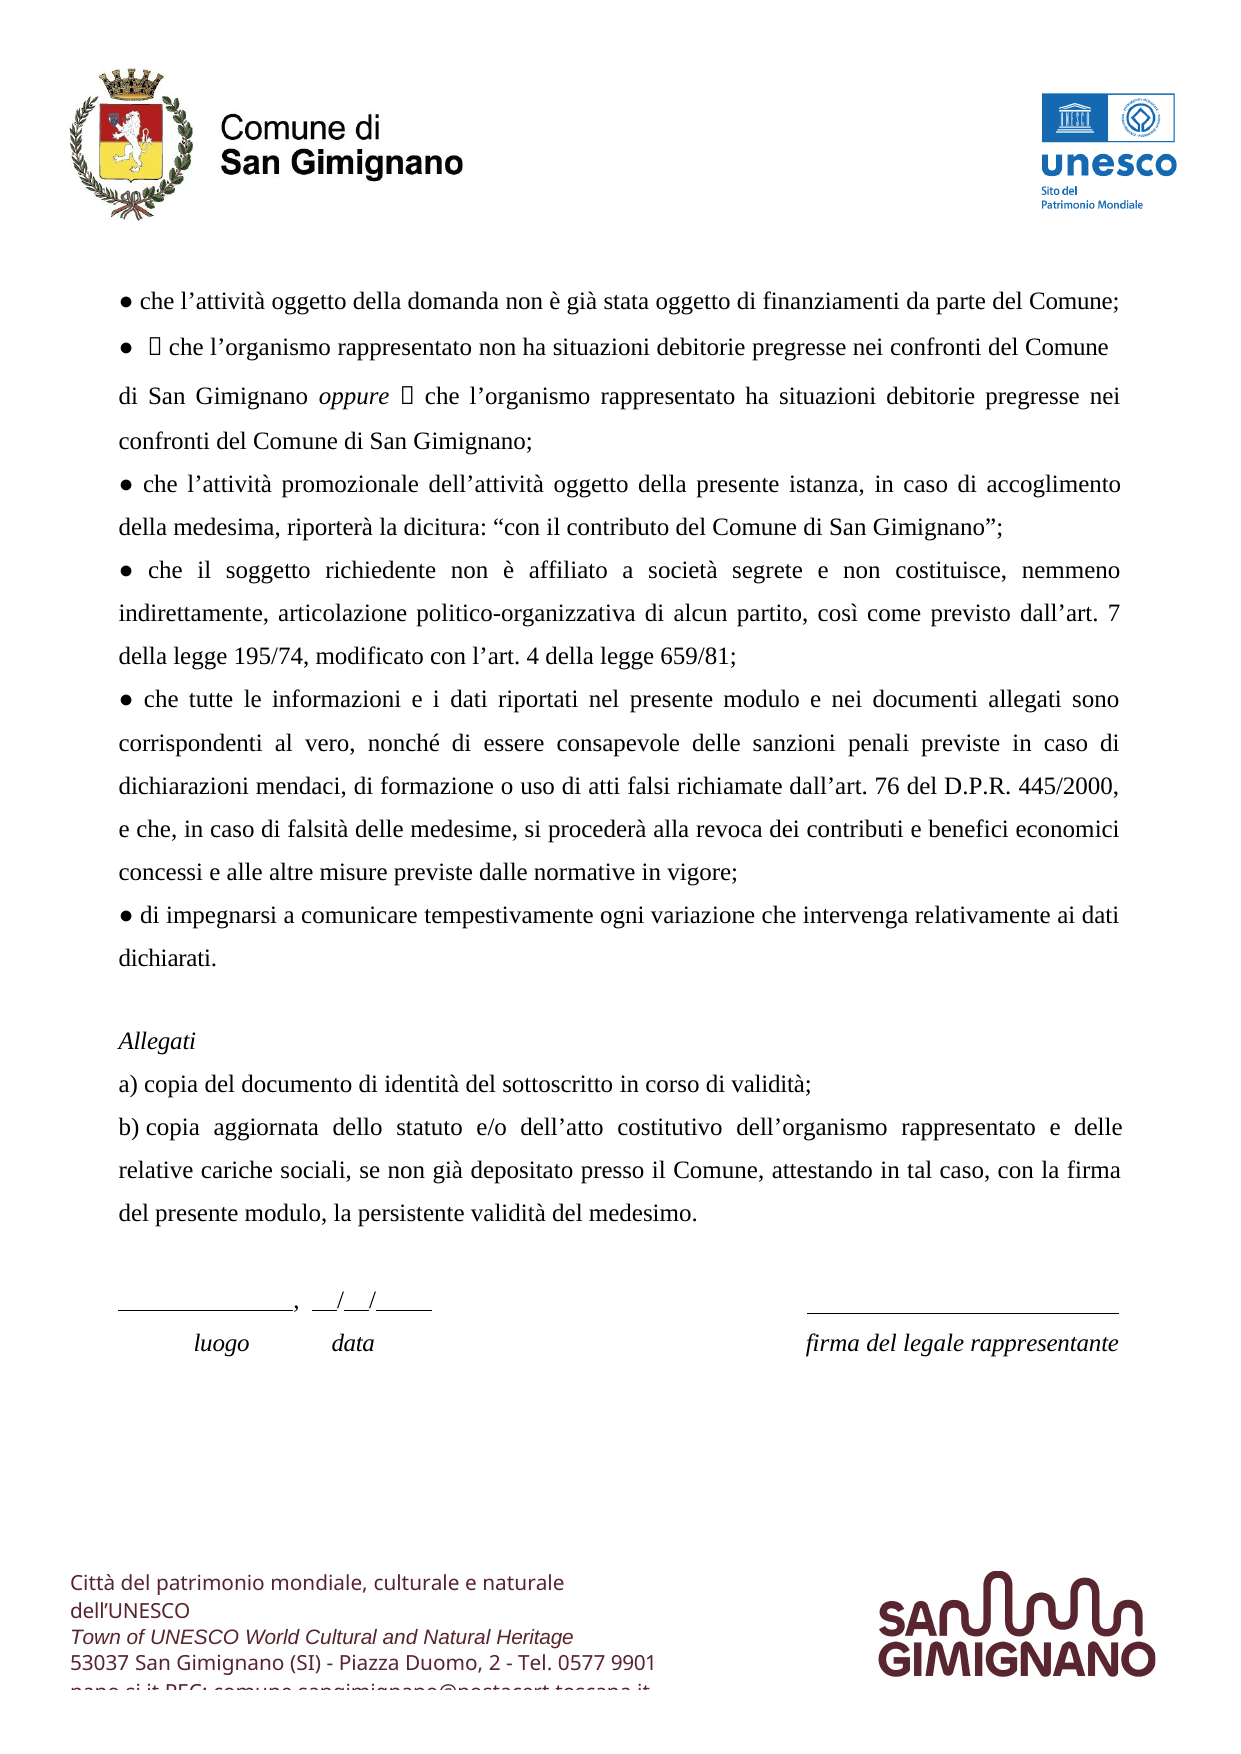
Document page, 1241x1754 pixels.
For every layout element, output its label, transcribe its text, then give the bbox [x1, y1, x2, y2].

text , / / [118, 1285, 1137, 1313]
list di impegnarsi a comunicare tempestivamente ogni variazione che intervenga relativamente ai dati dichiarati. [118, 900, 1121, 972]
list che l’attività oggetto della domanda non è già stata oggetto di finanziamenti da parte del Comune; [118, 286, 1137, 314]
list copia del documento di identità del sottoscritto in corso di validità; [118, 1069, 1137, 1098]
list che l’attività promozionale dell’attività oggetto della presente istanza, in caso di accoglimento della medesima, riporterà la dicitura: “con il contributo del Comune di San Gimignano”; [118, 469, 1122, 541]
picture [878, 1571, 1156, 1677]
list che tutte le informazioni e i dati riportati nel presente modulo e nei documenti allegati sono corrispondenti al vero, nonché di essere consapevole delle sanzioni penali previste in caso di dichiarazioni mendaci, di formazione o uso di atti falsi richiamate dall’art. 76 del D.P.R. 445/2000, e che, in caso di falsità delle medesime, si procederà alla revoca dei contributi e benefici economici concessi e alle altre misure previste dalle normative in vigore; [118, 684, 1121, 886]
picture [1041, 93, 1177, 209]
picture [69, 68, 463, 221]
list copia aggiornata dello statuto e/o dell’atto costitutivo dell’organismo rappresentato e delle relative cariche sociali, se non già depositato presso il Comune, attestando in tal caso, con la firma del presente modulo, la persistente validità del medesimo. [118, 1112, 1122, 1227]
list che il soggetto richiedente non è affiliato a società segrete e non costituisce, nemmeno indirettamente, articolazione politico-organizzativa di alcun partito, così come previsto dall’art. 7 della legge 195/74, modificato con l’art. 4 della legge 659/81; [118, 555, 1121, 670]
text Allegati [118, 1026, 1137, 1055]
text luogo data firma del legale rappresentante [193, 1328, 1137, 1357]
list  che l’organismo rappresentato non ha situazioni debitorie pregresse nei confronti del Comune [118, 329, 1137, 363]
text di San Gimignano oppure  che l’organismo rappresentato ha situazioni debitorie pregresse nei confronti del Comune di San Gimignano; [118, 377, 1121, 454]
